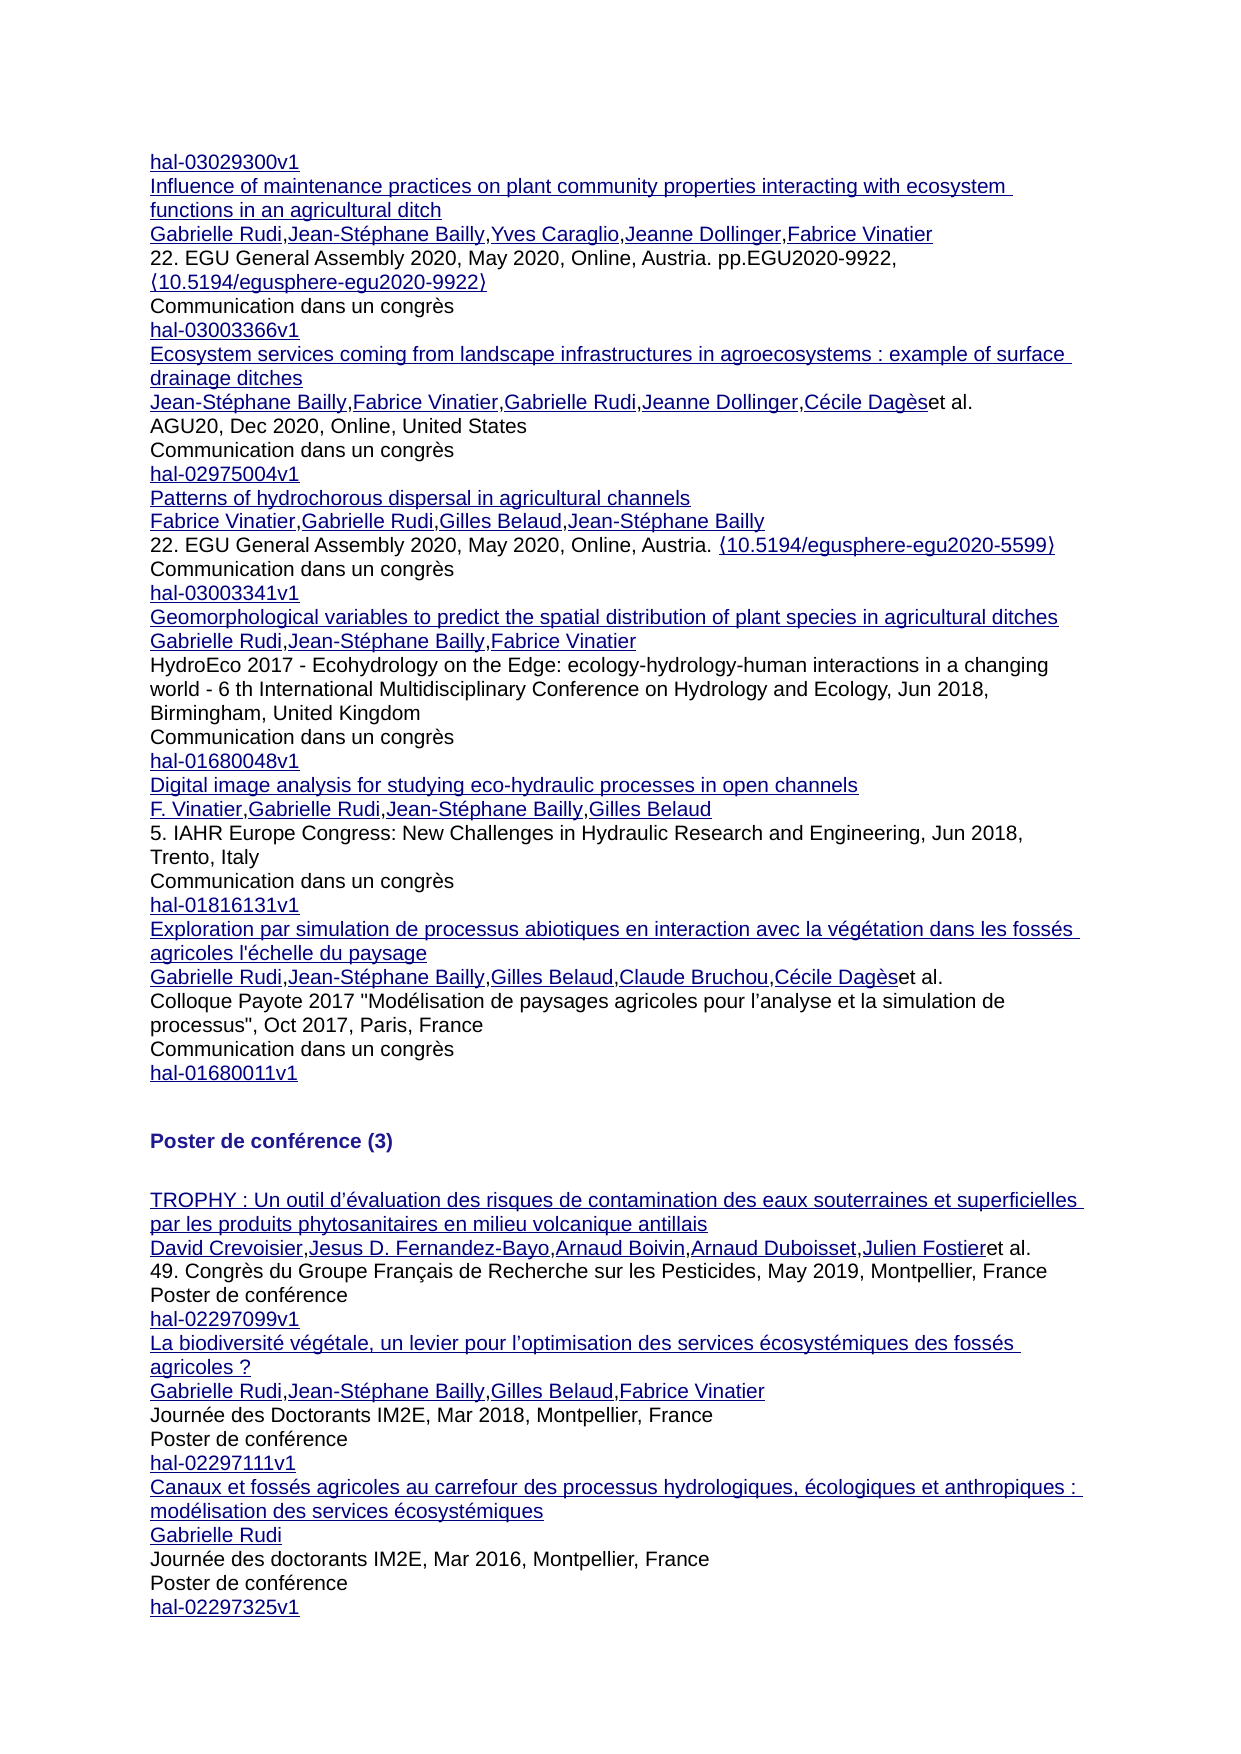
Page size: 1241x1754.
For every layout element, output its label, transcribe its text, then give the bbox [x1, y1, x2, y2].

table_cell Digital image analysis for studying eco-hydraulic processes in open channels F. Vinatier,Gabrielle Rudi,Jean-Stéphane Bailly,Gilles Belaud 5. IAHR Europe Congress: New Challenges in Hydraulic Research and Engineering, Jun 2018, Trento, Italy Communication dans un congrès hal-01816131v1 [150, 773, 1090, 917]
table_cell Exploration par simulation de processus abiotiques en interaction avec la végétation dans les fossés agricoles l'échelle du paysage Gabrielle Rudi,Jean-Stéphane Bailly,Gilles Belaud,Claude Bruchou,Cécile Dagèset al. Colloque Payote 2017 "Modélisation de paysages agricoles pour l’analyse et la simulation de processus", Oct 2017, Paris, France Communication dans un congrès hal-01680011v1 [150, 917, 1090, 1084]
table_cell hal-03029300v1 [150, 150, 1090, 174]
table_cell Geomorphological variables to predict the spatial distribution of plant species in agricultural ditches Gabrielle Rudi,Jean-Stéphane Bailly,Fabrice Vinatier HydroEco 2017 - Ecohydrology on the Edge: ecology‐hydrology‐human interactions in a changing world - 6 th International Multidisciplinary Conference on Hydrology and Ecology, Jun 2018, Birmingham, United Kingdom Communication dans un congrès hal-01680048v1 [150, 605, 1090, 773]
table_header TROPHY : Un outil d’évaluation des risques de contamination des eaux souterraines et superficielles par les produits phytosanitaires en milieu volcanique antillais David Crevoisier,Jesus D. Fernandez-Bayo,Arnaud Boivin,Arnaud Duboisset,Julien Fostieret al. 49. Congrès du Groupe Français de Recherche sur les Pesticides, May 2019, Montpellier, France Poster de conférence hal-02297099v1 [150, 1188, 1090, 1331]
table_cell Ecosystem services coming from landscape infrastructures in agroecosystems : example of surface drainage ditches Jean-Stéphane Bailly,Fabrice Vinatier,Gabrielle Rudi,Jeanne Dollinger,Cécile Dagèset al. AGU20, Dec 2020, Online, United States Communication dans un congrès hal-02975004v1 [150, 342, 1090, 485]
table_cell La biodiversité végétale, un levier pour l’optimisation des services écosystémiques des fossés agricoles ? Gabrielle Rudi,Jean-Stéphane Bailly,Gilles Belaud,Fabrice Vinatier Journée des Doctorants IM2E, Mar 2018, Montpellier, France Poster de conférence hal-02297111v1 [150, 1331, 1090, 1475]
table_cell Influence of maintenance practices on plant community properties interacting with ecosystem functions in an agricultural ditch Gabrielle Rudi,Jean-Stéphane Bailly,Yves Caraglio,Jeanne Dollinger,Fabrice Vinatier 22. EGU General Assembly 2020, May 2020, Online, Austria. pp.EGU2020-9922, ⟨10.5194/egusphere-egu2020-9922⟩ Communication dans un congrès hal-03003366v1 [150, 174, 1090, 342]
subtitle Poster de conférence (3) [150, 1129, 1090, 1153]
table_cell Patterns of hydrochorous dispersal in agricultural channels Fabrice Vinatier,Gabrielle Rudi,Gilles Belaud,Jean-Stéphane Bailly 22. EGU General Assembly 2020, May 2020, Online, Austria. ⟨10.5194/egusphere-egu2020-5599⟩ Communication dans un congrès hal-03003341v1 [150, 485, 1090, 605]
table_cell Canaux et fossés agricoles au carrefour des processus hydrologiques, écologiques et anthropiques : modélisation des services écosystémiques Gabrielle Rudi Journée des doctorants IM2E, Mar 2016, Montpellier, France Poster de conférence hal-02297325v1 [150, 1475, 1090, 1619]
